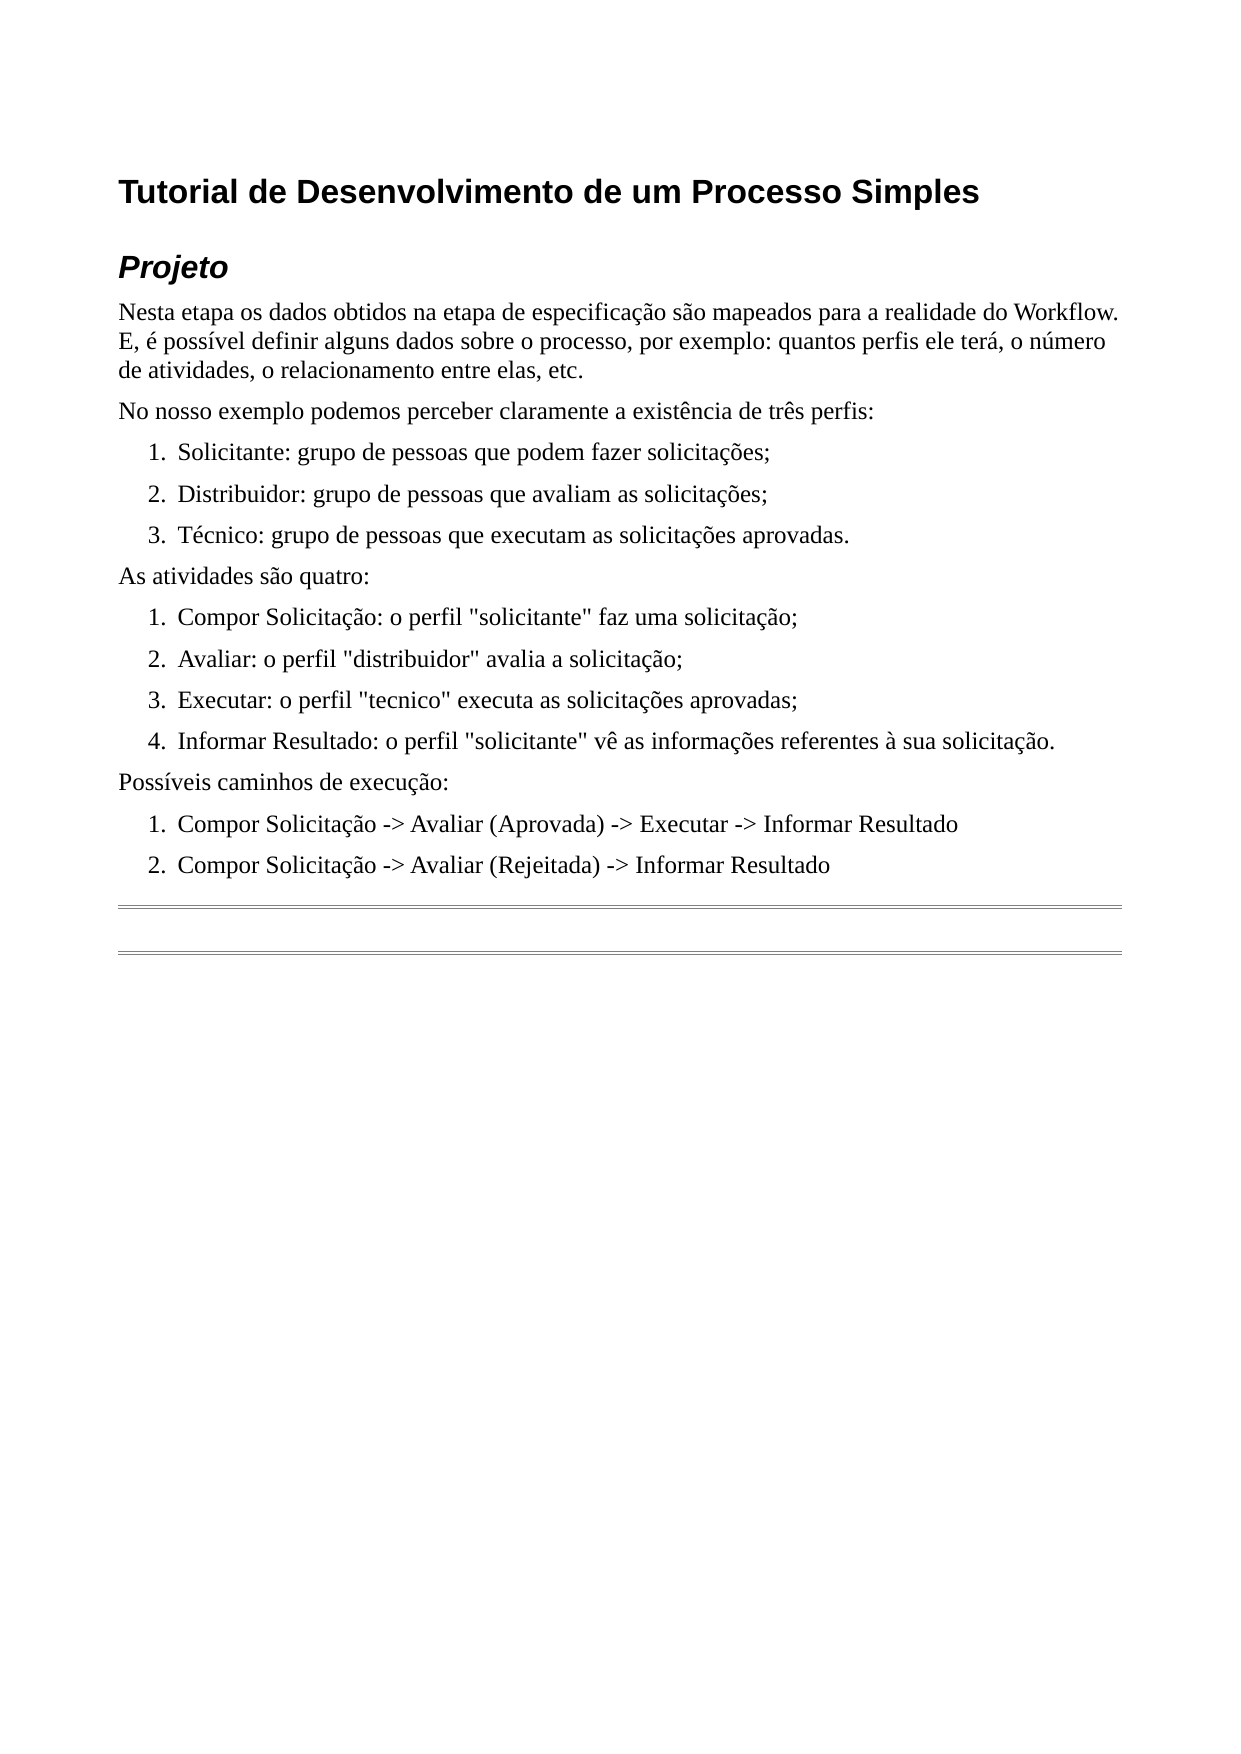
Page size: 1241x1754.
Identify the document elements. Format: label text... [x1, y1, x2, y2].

list Técnico: grupo de pessoas que executam as solicitações aprovadas. [148, 520, 1122, 549]
list Compor Solicitação: o perfil "solicitante" faz uma solicitação; [148, 602, 1122, 631]
text As atividades são quatro: [118, 561, 1122, 590]
list Solicitante: grupo de pessoas que podem fazer solicitações; [148, 437, 1122, 466]
list Executar: o perfil "tecnico" executa as solicitações aprovadas; [148, 685, 1122, 714]
list Compor Solicitação -> Avaliar (Rejeitada) -> Informar Resultado [148, 850, 1122, 879]
subtitle Projeto [118, 248, 1122, 285]
list Distribuidor: grupo de pessoas que avaliam as solicitações; [148, 479, 1122, 507]
list Avaliar: o perfil "distribuidor" avalia a solicitação; [148, 644, 1122, 672]
list Informar Resultado: o perfil "solicitante" vê as informações referentes à sua solicitação. [148, 726, 1122, 755]
text No nosso exemplo podemos perceber claramente a existência de três perfis: [118, 396, 1122, 425]
list Compor Solicitação -> Avaliar (Aprovada) -> Executar -> Informar Resultado [148, 809, 1122, 837]
text Possíveis caminhos de execução: [118, 767, 1122, 796]
subtitle Tutorial de Desenvolvimento de um Processo Simples [118, 172, 1122, 211]
text Nesta etapa os dados obtidos na etapa de especificação são mapeados para a realidade do Workflow. E, é possível definir alguns dados sobre o processo, por exemplo: quantos perfis ele terá, o número de atividades, o relacionamento entre elas, etc. [118, 297, 1122, 384]
